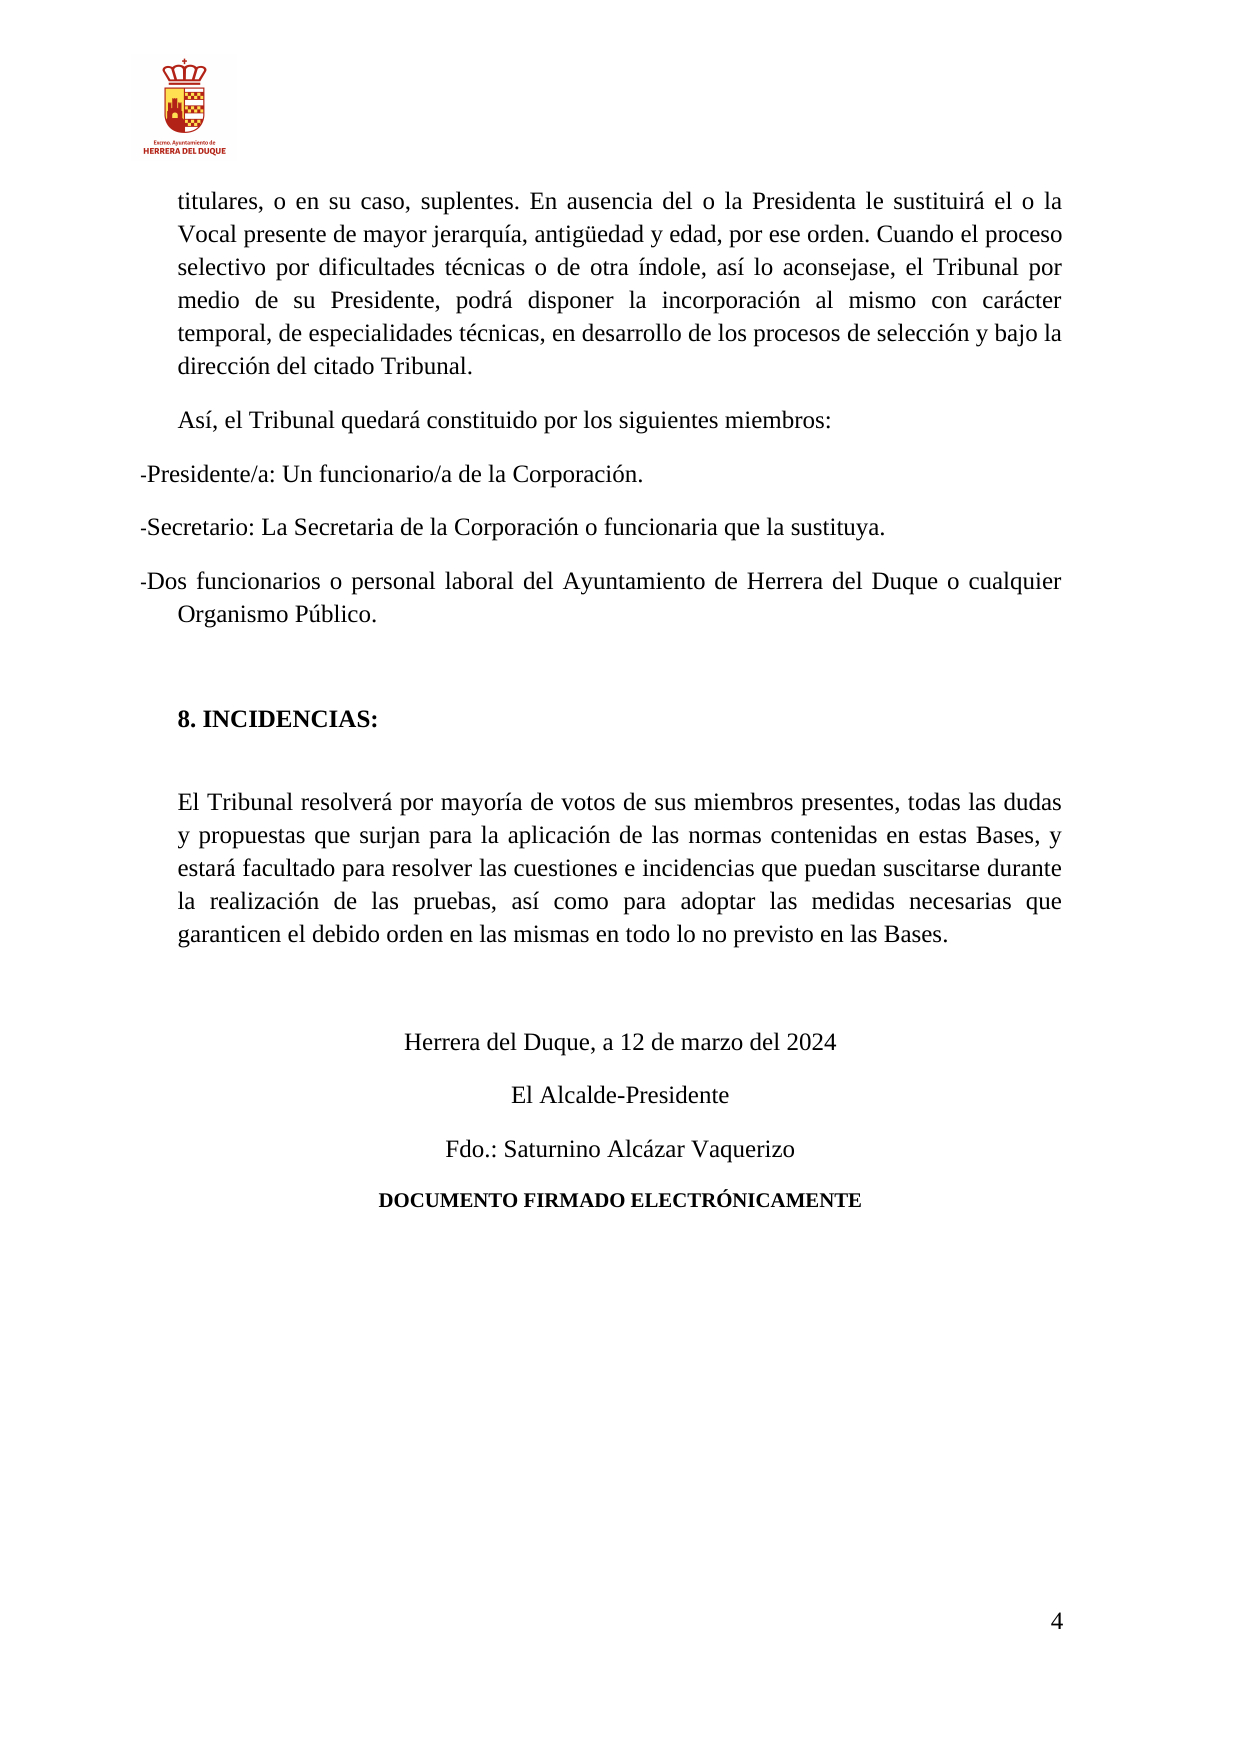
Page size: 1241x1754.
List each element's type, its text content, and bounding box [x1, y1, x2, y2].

list Herrera del Duque, a 12 de marzo del 2024 [177, 1027, 1063, 1055]
text 8. INCIDENCIAS: [177, 704, 1063, 733]
list El Tribunal resolverá por mayoría de votos de sus miembros presentes, todas las dudas y propuestas que surjan para la aplicación de las normas contenidas en estas Bases, y estará facultado para resolver las cuestiones e incidencias que puedan suscitarse durante la realización de las pruebas, así como para adoptar las medidas necesarias que garanticen el debido orden en las mismas en todo lo no previsto en las Bases. [177, 787, 1063, 948]
list titulares, o en su caso, suplentes. En ausencia del o la Presidenta le sustituirá el o la Vocal presente de mayor jerarquía, antigüedad y edad, por ese orden. Cuando el proceso selectivo por dificultades técnicas o de otra índole, así lo aconsejase, el Tribunal por medio de su Presidente, podrá disponer la incorporación al mismo con carácter temporal, de especialidades técnicas, en desarrollo de los procesos de selección y bajo la dirección del citado Tribunal. [177, 186, 1063, 380]
list Presidente/a: Un funcionario/a de la Corporación. [140, 459, 1063, 487]
list El Alcalde-Presidente [177, 1081, 1063, 1109]
list Secretario: La Secretaria de la Corporación o funcionaria que la sustituya. [140, 512, 1063, 541]
list Fdo.: Saturnino Alcázar Vaquerizo [177, 1134, 1063, 1163]
text DOCUMENTO FIRMADO ELECTRÓNICAMENTE [177, 1188, 1063, 1212]
list Así, el Tribunal quedará constituido por los siguientes miembros: [177, 405, 1063, 433]
list Dos funcionarios o personal laboral del Ayuntamiento de Herrera del Duque o cualquier Organismo Público. [140, 566, 1063, 628]
